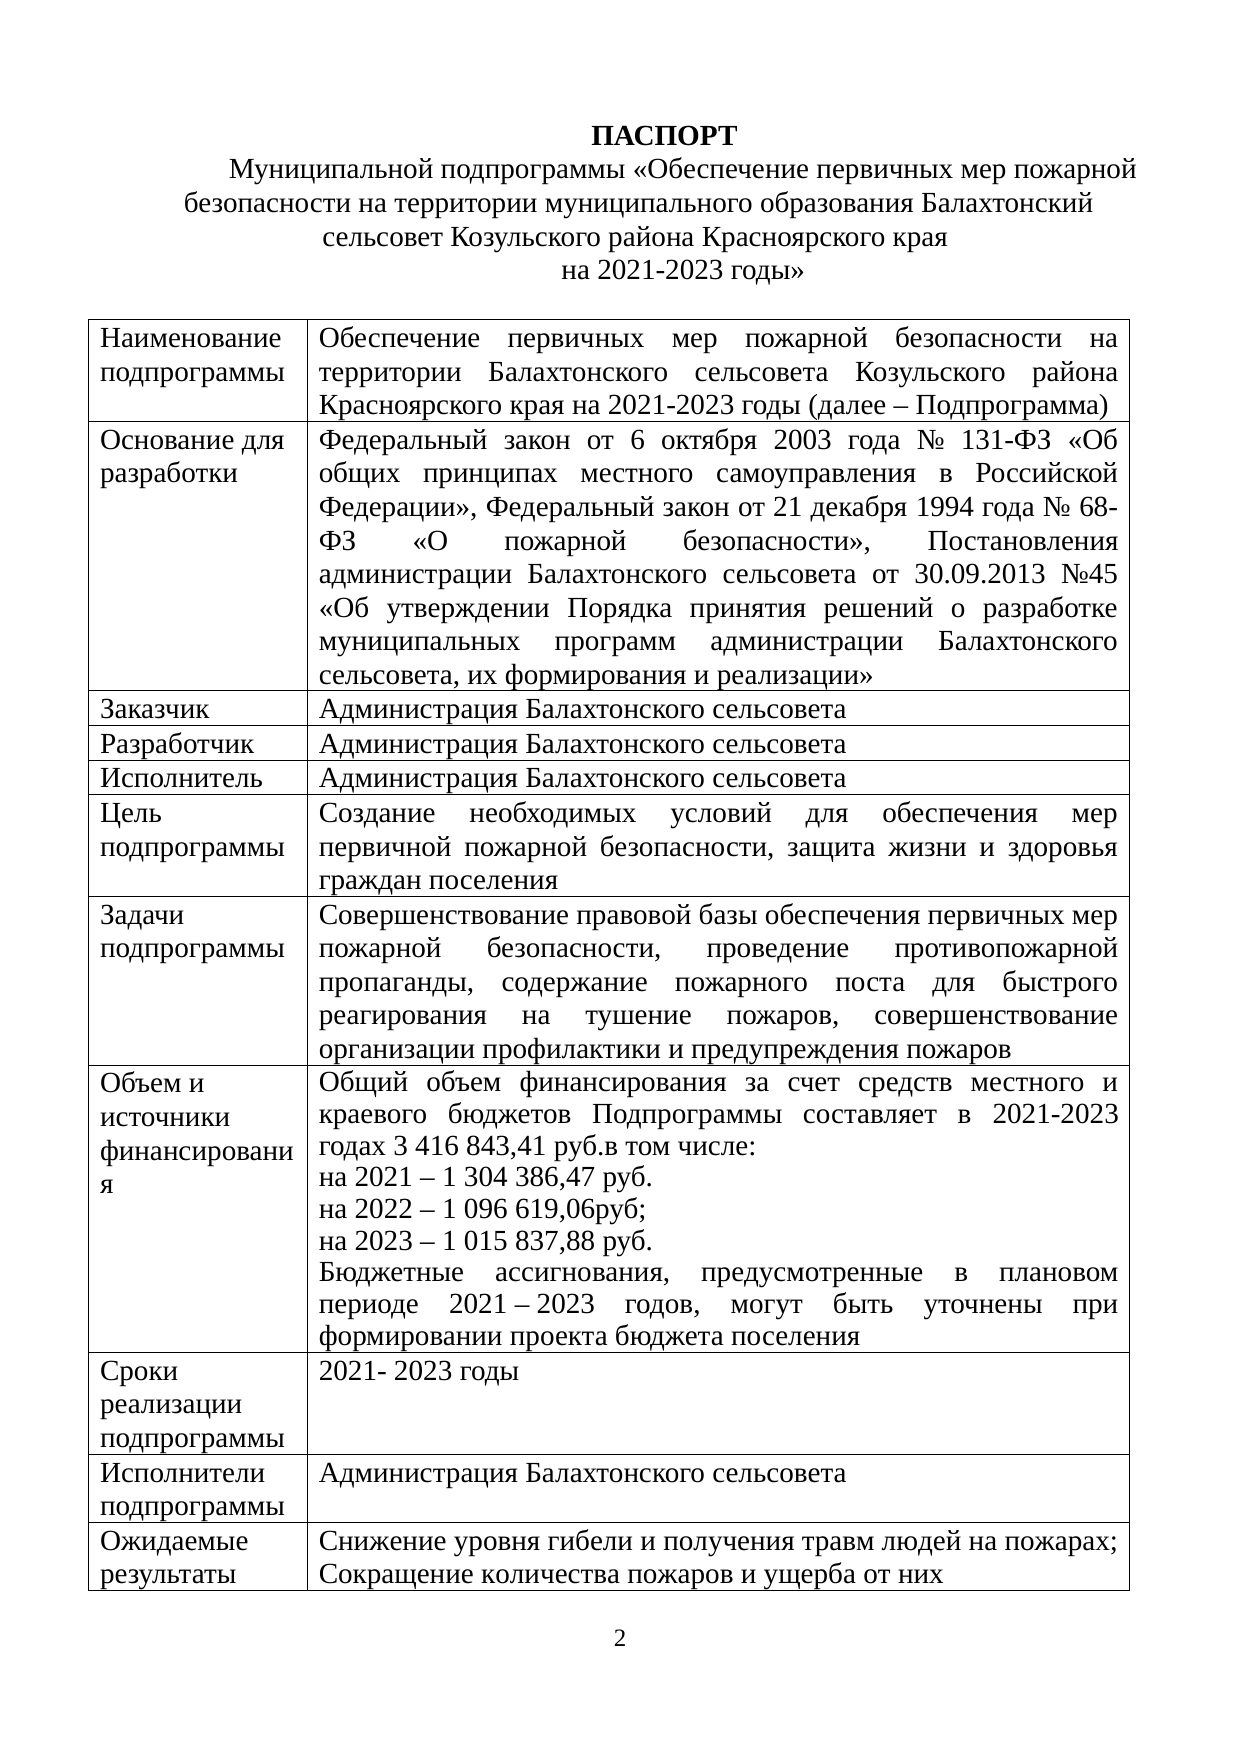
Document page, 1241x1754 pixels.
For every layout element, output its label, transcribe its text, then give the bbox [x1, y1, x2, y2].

table_header Наименование подпрограммы [89, 320, 307, 421]
table_cell 2021- 2023 годы [308, 1353, 1129, 1454]
table_cell Администрация Балахтонского сельсовета [308, 1455, 1129, 1522]
table_cell Основание для разработки [89, 422, 307, 690]
table_cell Администрация Балахтонского сельсовета [308, 761, 1129, 794]
table_cell Общий объем финансирования за счет средств местного и краевого бюджетов Подпрограммы составляет в 2021-2023 годах 3 416 843,41 руб.в том числе: на 2021 – 1 304 386,47 руб. на 2022 – 1 096 619,06руб; на 2023 – 1 015 837,88 руб. Бюджетные ассигнования, предусмотренные в плановом периоде 2021 – 2023 годов, могут быть уточнены при формировании проекта бюджета поселения [308, 1066, 1129, 1352]
table_cell Совершенствование правовой базы обеспечения первичных мер пожарной безопасности, проведение противопожарной пропаганды, содержание пожарного поста для быстрого реагирования на тушение пожаров, совершенствование организации профилактики и предупреждения пожаров [308, 897, 1129, 1064]
table_cell Создание необходимых условий для обеспечения мер первичной пожарной безопасности, защита жизни и здоровья граждан поселения [308, 795, 1129, 896]
table_cell Сроки реализации подпрограммы [89, 1353, 307, 1454]
table_header Обеспечение первичных мер пожарной безопасности на территории Балахтонского сельсовета Козульского района Красноярского края на 2021-2023 годы (далее – Подпрограмма) [308, 320, 1129, 421]
table_cell Исполнители подпрограммы [89, 1455, 307, 1522]
table_cell Объем и источники финансирования [89, 1066, 307, 1352]
table_cell Разработчик [89, 726, 307, 759]
text на 2021-2023 годы» [126, 252, 1151, 286]
table_cell Снижение уровня гибели и получения травм людей на пожарах; Сокращение количества пожаров и ущерба от них [308, 1523, 1129, 1590]
table_cell Ожидаемые результаты [89, 1523, 307, 1590]
text Муниципальной подпрограммы «Обеспечение первичных мер пожарной безопасности на территории муниципального образования Балахтонский сельсовет Козульского района Красноярского края [126, 152, 1151, 252]
table_cell Заказчик [89, 691, 307, 725]
table_cell Федеральный закон от 6 октября 2003 года № 131-ФЗ «Об общих принципах местного самоуправления в Российской Федерации», Федеральный закон от 21 декабря 1994 года № 68-ФЗ «О пожарной безопасности», Постановления администрации Балахтонского сельсовета от 30.09.2013 №45 «Об утверждении Порядка принятия решений о разработке муниципальных программ администрации Балахтонского сельсовета, их формирования и реализации» [308, 422, 1129, 690]
table_cell Исполнитель [89, 761, 307, 794]
table_cell Задачи подпрограммы [89, 897, 307, 1064]
table_cell Администрация Балахтонского сельсовета [308, 691, 1129, 725]
table_cell Администрация Балахтонского сельсовета [308, 726, 1129, 759]
text ПАСПОРТ [88, 118, 1151, 152]
table_cell Цель подпрограммы [89, 795, 307, 896]
